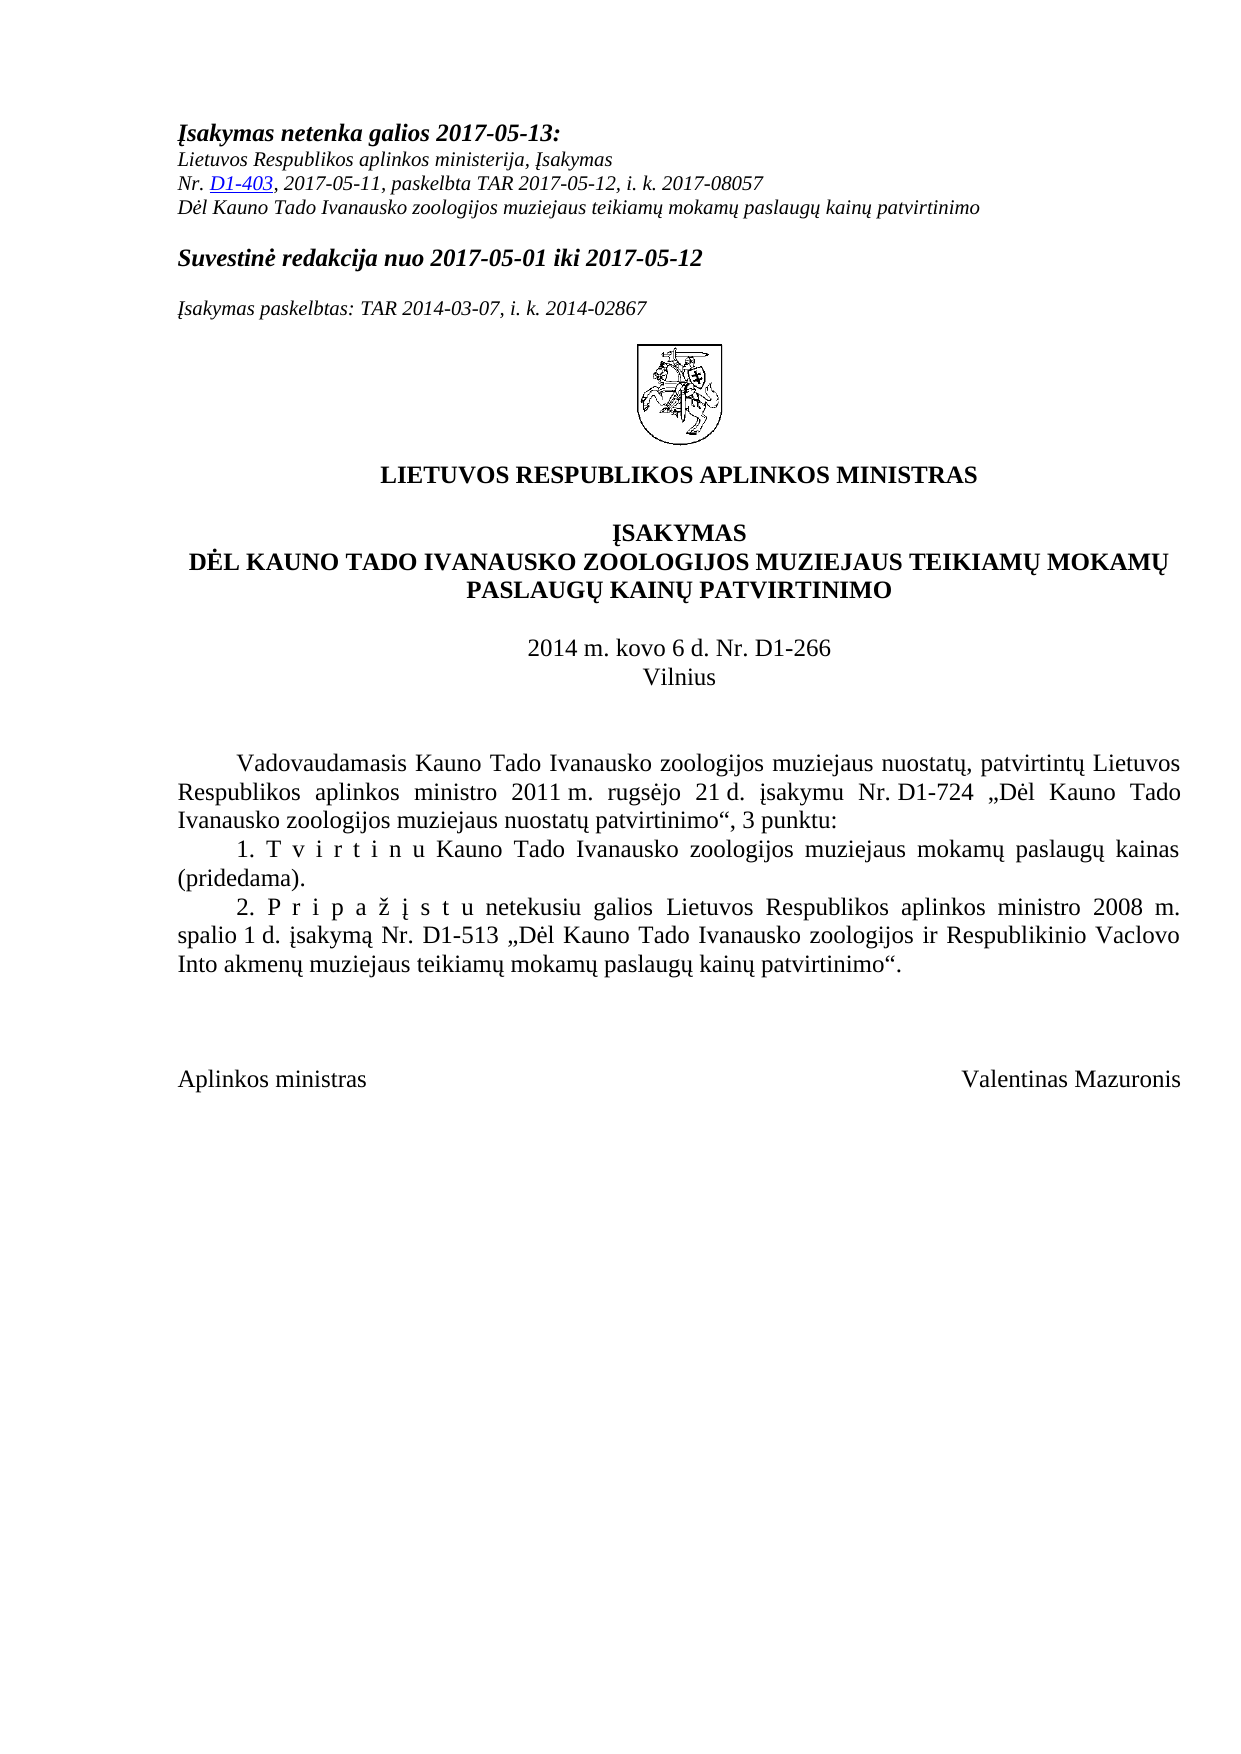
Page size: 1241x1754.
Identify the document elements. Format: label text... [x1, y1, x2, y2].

text Suvestinė redakcija nuo 2017-05-01 iki 2017-05-12 [177, 243, 1181, 272]
text Vilnius [177, 662, 1181, 690]
text LIETUVOS RESPUBLIKOS APLINKOS MINISTRAS [177, 460, 1181, 518]
text Vadovaudamasis Kauno Tado Ivanausko zoologijos muziejaus nuostatų, patvirtintų Lietuvos Respublikos aplinkos ministro 2011 m. rugsėjo 21 d. įsakymu Nr. D1-724 „Dėl Kauno Tado Ivanausko zoologijos muziejaus nuostatų patvirtinimo“, 3 punktu: [177, 748, 1181, 834]
text Lietuvos Respublikos aplinkos ministerija, Įsakymas [177, 147, 1181, 171]
text 2014 m. kovo 6 d. Nr. D1-266 [177, 633, 1181, 662]
text Įsakymas paskelbtas: TAR 2014-03-07, i. k. 2014-02867 [177, 296, 1181, 320]
text Dėl Kauno Tado Ivanausko zoologijos muziejaus teikiamų mokamų paslaugų kainų patvirtinimo [177, 195, 1181, 219]
text Aplinkos ministras Valentinas Mazuronis [177, 1064, 1181, 1093]
text DĖL KAUNO TADO IVANAUSKO ZOOLOGIJOS MUZIEJAUS TEIKIAMŲ MOKAMŲ PASLAUGŲ KAINŲ PATVIRTINIMO [177, 547, 1181, 604]
text 2. P r i p a ž į s t u netekusiu galios Lietuvos Respublikos aplinkos ministro 2008 m. spalio 1 d. įsakymą Nr. D1-513 „Dėl Kauno Tado Ivanausko zoologijos ir Respublikinio Vaclovo Into akmenų muziejaus teikiamų mokamų paslaugų kainų patvirtinimo“. [177, 892, 1181, 978]
text 1. T v i r t i n u Kauno Tado Ivanausko zoologijos muziejaus mokamų paslaugų kainas (pridedama). [177, 834, 1181, 892]
text ĮSAKYMAS [177, 518, 1181, 547]
text Nr. D1-403, 2017-05-11, paskelbta TAR 2017-05-12, i. k. 2017-08057 [177, 171, 1181, 195]
text Įsakymas netenka galios 2017-05-13: [177, 118, 1181, 147]
